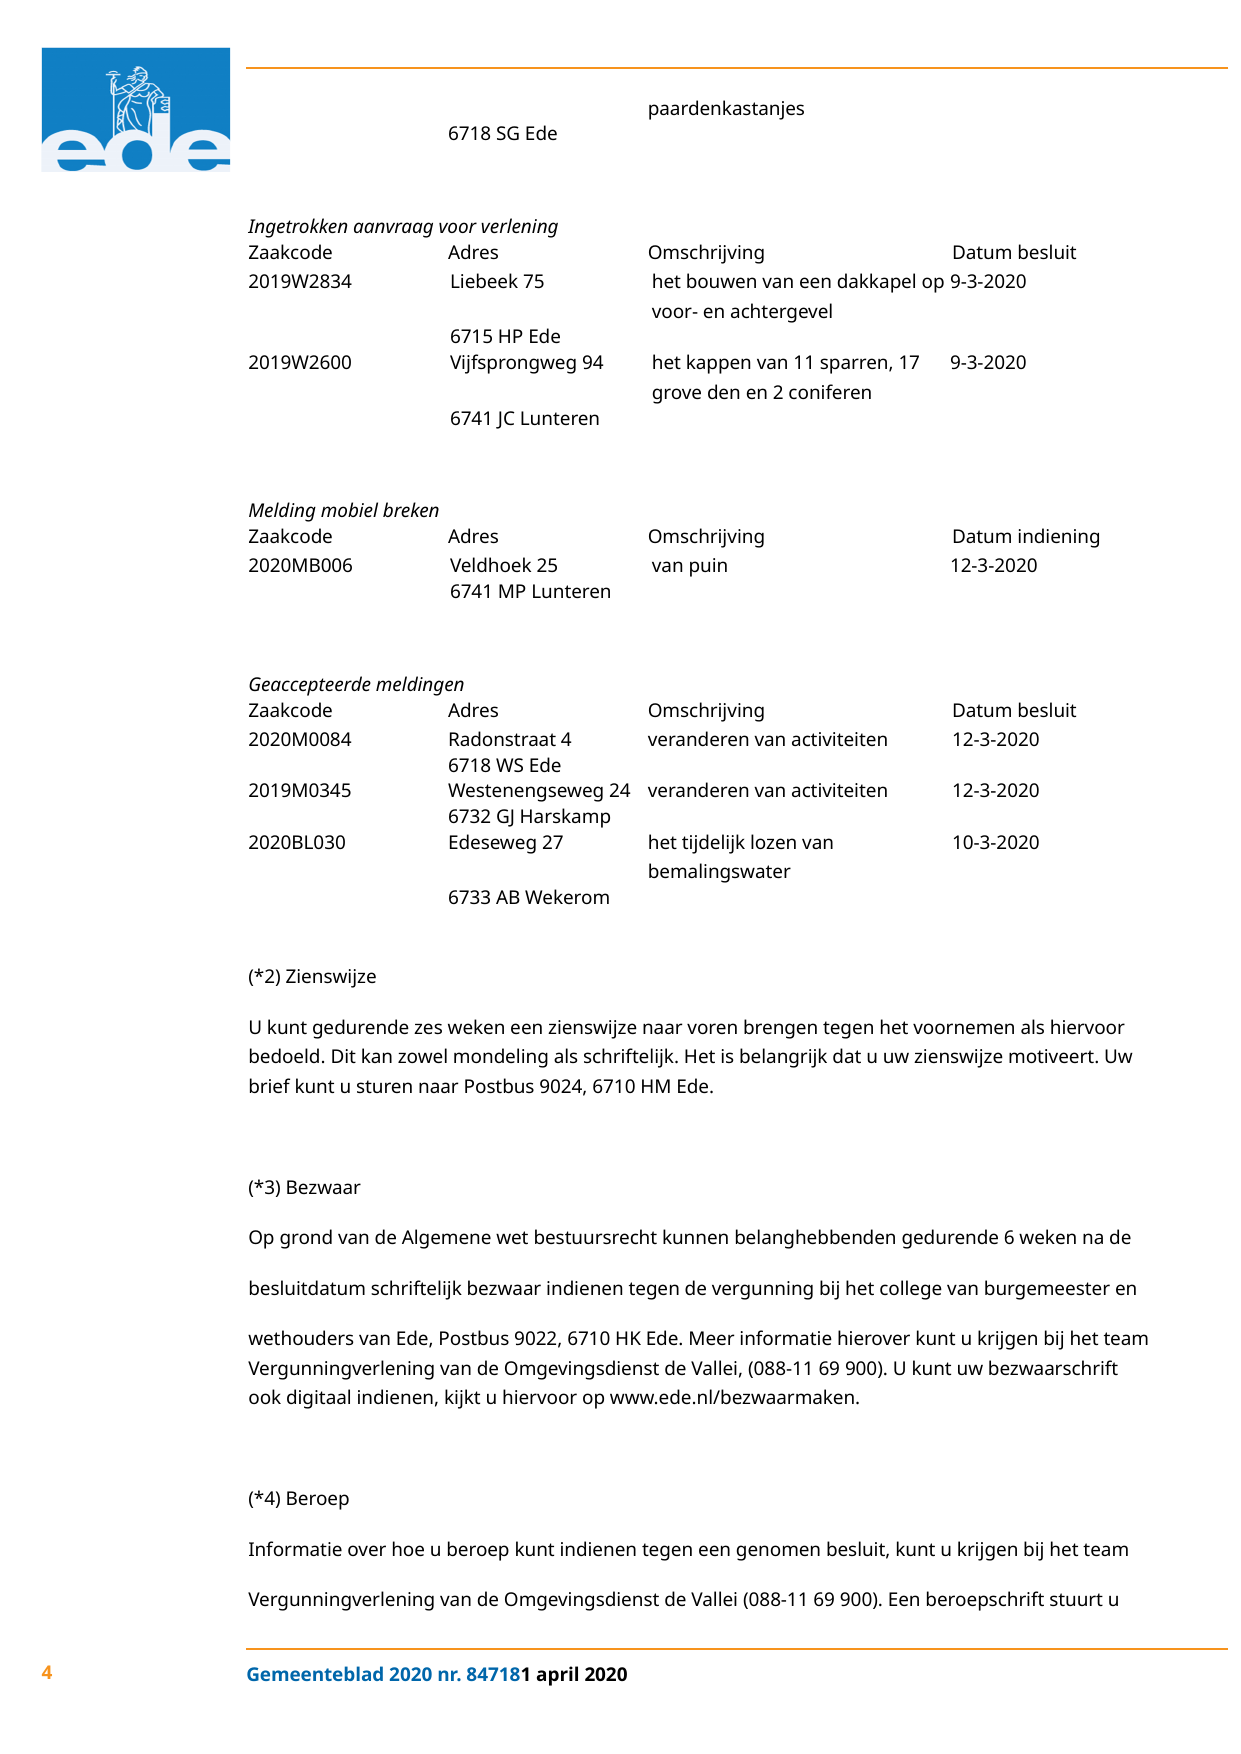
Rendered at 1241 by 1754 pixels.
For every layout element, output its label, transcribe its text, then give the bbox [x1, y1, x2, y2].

table_header 2019W2834 [248, 268, 450, 324]
table_cell [248, 884, 448, 910]
table_cell [652, 578, 950, 604]
table_header 2020MB006 [248, 553, 450, 578]
table_header Datum besluit [952, 239, 1152, 265]
text Op grond van de Algemene wet bestuursrecht kunnen belanghebbenden gedurende 6 weken na de [248, 1224, 1152, 1250]
table_header Omschrijving [648, 697, 952, 723]
table_cell [652, 324, 950, 349]
table_header Datum indiening [952, 524, 1152, 549]
table_cell het kappen van 11 sparren, 17 grove den en 2 coniferen [652, 349, 950, 405]
table_cell 6718 WS Ede [448, 752, 648, 777]
table_cell Vijfsprongweg 94 [450, 349, 652, 405]
table_cell [448, 95, 648, 121]
table_cell 10-3-2020 [952, 829, 1152, 884]
text (*2) Zienswijze [248, 964, 1152, 989]
table_header Zaakcode [248, 524, 448, 549]
table_cell [248, 578, 450, 604]
table_cell [648, 884, 952, 910]
table_header Liebeek 75 [450, 268, 652, 324]
table_cell [248, 752, 448, 777]
table_header Omschrijving [648, 524, 952, 549]
table_header 12-3-2020 [952, 726, 1152, 752]
table_cell [652, 405, 950, 430]
table_cell 2019M0345 [248, 778, 448, 803]
table_header Zaakcode [248, 239, 448, 265]
picture [41, 47, 231, 172]
text Ingetrokken aanvraag voor verlening [248, 213, 1152, 239]
table_cell 2019W2600 [248, 349, 450, 405]
table_cell [950, 578, 1152, 604]
table_cell 12-3-2020 [952, 778, 1152, 803]
table_cell 6741 JC Lunteren [450, 405, 652, 430]
text Melding mobiel breken [248, 498, 1152, 523]
table_cell [952, 803, 1152, 829]
table_header Omschrijving [648, 239, 952, 265]
text (*4) Beroep [248, 1485, 1152, 1511]
text Informatie over hoe u beroep kunt indienen tegen een genomen besluit, kunt u krijgen bij het team [248, 1536, 1152, 1561]
table_cell [648, 121, 952, 146]
text (*3) Bezwaar [248, 1174, 1152, 1200]
table_cell [950, 324, 1152, 349]
table_cell [248, 121, 448, 146]
table_cell 6732 GJ Harskamp [448, 803, 648, 829]
table_header van puin [652, 553, 950, 578]
table_header Datum besluit [952, 697, 1152, 723]
table_header 2020M0084 [248, 726, 448, 752]
text Vergunningverlening van de Omgevingsdienst de Vallei (088-11 69 900). Een beroepschrift stuurt u [248, 1586, 1152, 1612]
text Geaccepteerde meldingen [248, 671, 1152, 697]
text wethouders van Ede, Postbus 9022, 6710 HK Ede. Meer informatie hierover kunt u krijgen bij het team Vergunningverlening van de Omgevingsdienst de Vallei, (088-11 69 900). U kunt uw bezwaarschrift ook digitaal indienen, kijkt u hiervoor op www.ede.nl/bezwaarmaken. [248, 1325, 1152, 1410]
table_cell Edeseweg 27 [448, 829, 648, 884]
table_header het bouwen van een dakkapel op voor- en achtergevel [652, 268, 950, 324]
table_header Zaakcode [248, 697, 448, 723]
table_cell [248, 95, 448, 121]
table_cell [648, 803, 952, 829]
table_header veranderen van activiteiten [648, 726, 952, 752]
table_header Adres [448, 239, 648, 265]
table_cell [950, 405, 1152, 430]
table_cell 9-3-2020 [950, 349, 1152, 405]
text U kunt gedurende zes weken een zienswijze naar voren brengen tegen het voornemen als hiervoor bedoeld. Dit kan zowel mondeling als schriftelijk. Het is belangrijk dat u uw zienswijze motiveert. Uw brief kunt u sturen naar Postbus 9024, 6710 HM Ede. [248, 1014, 1152, 1099]
table_cell 2020BL030 [248, 829, 448, 884]
table_cell [248, 803, 448, 829]
table_header Adres [448, 524, 648, 549]
table_cell [248, 405, 450, 430]
text besluitdatum schriftelijk bezwaar indienen tegen de vergunning bij het college van burgemeester en [248, 1275, 1152, 1301]
table_cell veranderen van activiteiten [648, 778, 952, 803]
table_header 9-3-2020 [950, 268, 1152, 324]
table_cell het tijdelijk lozen van bemalingswater [648, 829, 952, 884]
table_cell 6733 AB Wekerom [448, 884, 648, 910]
table_header Veldhoek 25 [450, 553, 652, 578]
table_cell 6715 HP Ede [450, 324, 652, 349]
table_cell [952, 884, 1152, 910]
table_cell [952, 95, 1152, 121]
table_cell [648, 752, 952, 777]
table_cell 6741 MP Lunteren [450, 578, 652, 604]
table_header 12-3-2020 [950, 553, 1152, 578]
table_cell paardenkastanjes [648, 95, 952, 121]
table_cell 6718 SG Ede [448, 121, 648, 146]
table_cell [248, 324, 450, 349]
table_cell [952, 121, 1152, 146]
table_header Radonstraat 4 [448, 726, 648, 752]
table_header Adres [448, 697, 648, 723]
table_cell Westenengseweg 24 [448, 778, 648, 803]
table_cell [952, 752, 1152, 777]
